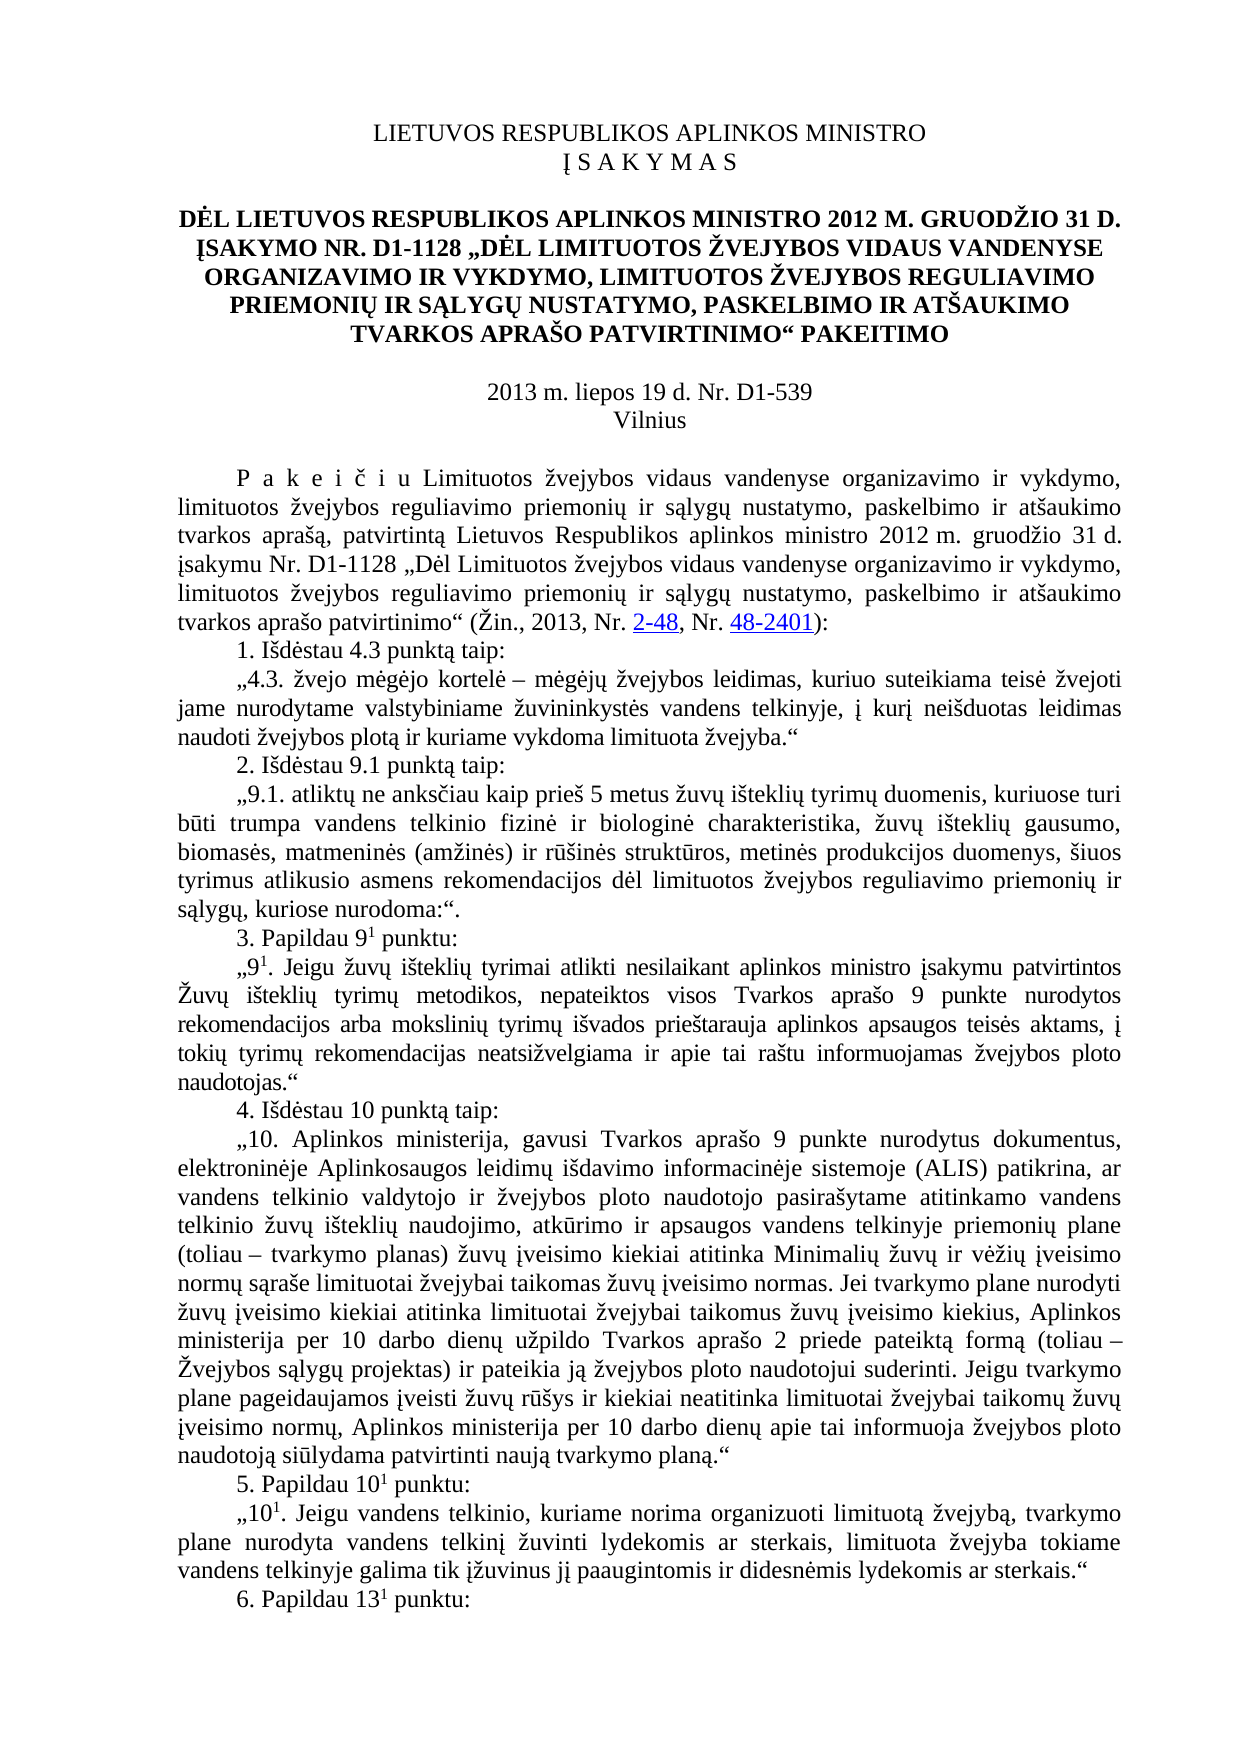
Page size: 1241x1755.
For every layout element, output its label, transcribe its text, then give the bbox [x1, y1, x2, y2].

text „10. Aplinkos ministerija, gavusi Tvarkos aprašo 9 punkte nurodytus dokumentus, elektroninėje Aplinkosaugos leidimų išdavimo informacinėje sistemoje (ALIS) patikrina, ar vandens telkinio valdytojo ir žvejybos ploto naudotojo pasirašytame atitinkamo vandens telkinio žuvų išteklių naudojimo, atkūrimo ir apsaugos vandens telkinyje priemonių plane (toliau – tvarkymo planas) žuvų įveisimo kiekiai atitinka Minimalių žuvų ir vėžių įveisimo normų sąraše limituotai žvejybai taikomas žuvų įveisimo normas. Jei tvarkymo plane nurodyti žuvų įveisimo kiekiai atitinka limituotai žvejybai taikomus žuvų įveisimo kiekius, Aplinkos ministerija per 10 darbo dienų užpildo Tvarkos aprašo 2 priede pateiktą formą (toliau – Žvejybos sąlygų projektas) ir pateikia ją žvejybos ploto naudotojui suderinti. Jeigu tvarkymo plane pageidaujamos įveisti žuvų rūšys ir kiekiai neatitinka limituotai žvejybai taikomų žuvų įveisimo normų, Aplinkos ministerija per 10 darbo dienų apie tai informuoja žvejybos ploto naudotoją siūlydama patvirtinti naują tvarkymo planą.“ [177, 1124, 1122, 1469]
text 2. Išdėstau 9.1 punktą taip: [177, 751, 1122, 779]
text 5. Papildau 101 punktu: [177, 1469, 1122, 1498]
text 6. Papildau 131 punktu: [177, 1584, 1122, 1613]
text Vilnius [177, 406, 1122, 434]
text „91. Jeigu žuvų išteklių tyrimai atlikti nesilaikant aplinkos ministro įsakymu patvirtintos Žuvų išteklių tyrimų metodikos, nepateiktos visos Tvarkos aprašo 9 punkte nurodytos rekomendacijos arba mokslinių tyrimų išvados prieštarauja aplinkos apsaugos teisės aktams, į tokių tyrimų rekomendacijas neatsižvelgiama ir apie tai raštu informuojamas žvejybos ploto naudotojas.“ [177, 952, 1122, 1096]
text 2013 m. liepos 19 d. Nr. D1-539 [177, 377, 1122, 406]
text DĖL LIETUVOS RESPUBLIKOS APLINKOS MINISTRO 2012 m. GRUODŽIO 31 d. ĮSAKYMO Nr. D1-1128 „DĖL LIMITUOTOS ŽVEJYBOS VIDAUS VANDENYSE ORGANIZAVIMO IR VYKDYMO, LIMITUOTOS ŽVEJYBOS REGULIAVIMO PRIEMONIŲ IR SĄLYGŲ NUSTATYMO, PASKELBIMO IR ATŠAUKIMO TVARKOS APRAŠO PATVIRTINIMO“ PAKEITIMO [177, 204, 1122, 348]
text P a k e i č i u Limituotos žvejybos vidaus vandenyse organizavimo ir vykdymo, limituotos žvejybos reguliavimo priemonių ir sąlygų nustatymo, paskelbimo ir atšaukimo tvarkos aprašą, patvirtintą Lietuvos Respublikos aplinkos ministro 2012 m. gruodžio 31 d. įsakymu Nr. D1-1128 „Dėl limituotos žvejybos vidaus vandenyse organizavimo ir vykdymo, limituotos žvejybos reguliavimo priemonių ir sąlygų nustatymo, paskelbimo ir atšaukimo tvarkos aprašo patvirtinimo“ (Žin., 2013, Nr. 2-48, Nr. 48-2401): [177, 463, 1122, 636]
text „4.3. žvejo mėgėjo kortelė – mėgėjų žvejybos leidimas, kuriuo suteikiama teisė žvejoti jame nurodytame valstybiniame žuvininkystės vandens telkinyje, į kurį neišduotas leidimas naudoti žvejybos plotą ir kuriame vykdoma limituota žvejyba.“ [177, 664, 1122, 751]
text 1. Išdėstau 4.3 punktą taip: [177, 636, 1122, 664]
text Į S A K Y M A S [177, 147, 1122, 176]
text „9.1. atliktų ne anksčiau kaip prieš 5 metus žuvų išteklių tyrimų duomenis, kuriuose turi būti trumpa vandens telkinio fizinė ir biologinė charakteristika, žuvų išteklių gausumo, biomasės, matmeninės (amžinės) ir rūšinės struktūros, metinės produkcijos duomenys, šiuos tyrimus atlikusio asmens rekomendacijos dėl limituotos žvejybos reguliavimo priemonių ir sąlygų, kuriose nurodoma:“. [177, 779, 1122, 923]
text 3. Papildau 91 punktu: [177, 923, 1122, 952]
text „101. Jeigu vandens telkinio, kuriame norima organizuoti limituotą žvejybą, tvarkymo plane nurodyta vandens telkinį žuvinti lydekomis ar sterkais, limituota žvejyba tokiame vandens telkinyje galima tik įžuvinus jį paaugintomis ir didesnėmis lydekomis ar sterkais.“ [177, 1498, 1122, 1584]
text 4. Išdėstau 10 punktą taip: [177, 1096, 1122, 1124]
text LIETUVOS RESPUBLIKOS APLINKOS MINISTRO [177, 118, 1122, 147]
